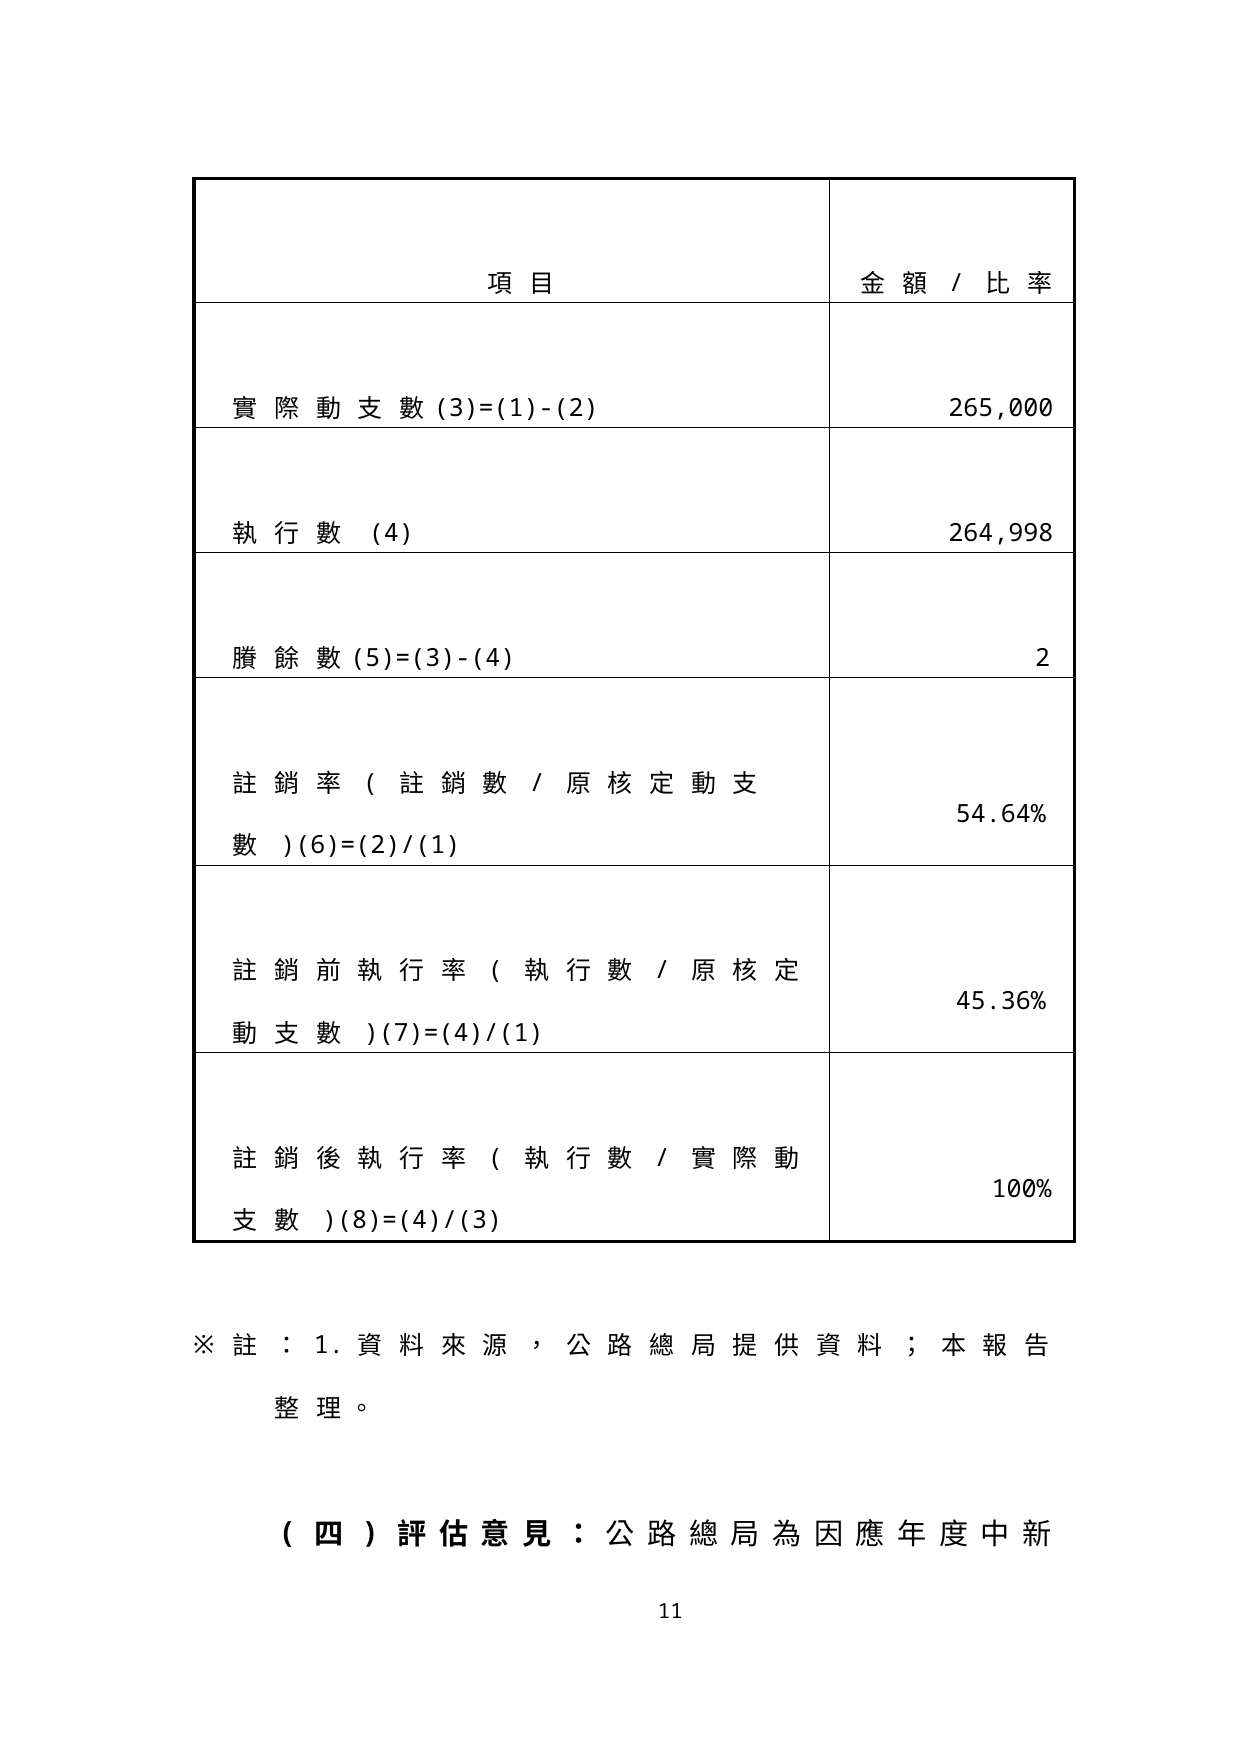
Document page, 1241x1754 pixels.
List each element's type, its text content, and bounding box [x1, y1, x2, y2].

table_cell 註銷後執行率(執行數/實際動支數)(8)=(4)/(3) [196, 1053, 829, 1240]
table_cell 註銷率(註銷數/原核定動支數)(6)=(2)/(1) [196, 678, 829, 865]
table_header 金額/比率 [830, 180, 1073, 302]
table_cell 執行數(4) [196, 428, 829, 552]
table_cell 100% [830, 1053, 1073, 1240]
table_cell 2 [830, 553, 1073, 677]
table_cell 註銷前執行率(執行數/原核定動支數)(7)=(4)/(1) [196, 866, 829, 1052]
table_cell 賸餘數(5)=(3)-(4) [196, 553, 829, 677]
table_cell 264,998 [830, 428, 1073, 552]
table_cell 265,000 [830, 303, 1073, 427]
text ※註：1.資料來源，公路總局提供資料；本報告整理。 [182, 1302, 1087, 1427]
table_cell 45.36% [830, 866, 1073, 1052]
table_cell 實際動支數(3)=(1)-(2) [196, 303, 829, 427]
text (四)評估意見：公路總局為因應年度中新 [242, 1490, 1058, 1552]
table_header 項目 [196, 180, 829, 302]
table_cell 54.64% [830, 678, 1073, 865]
